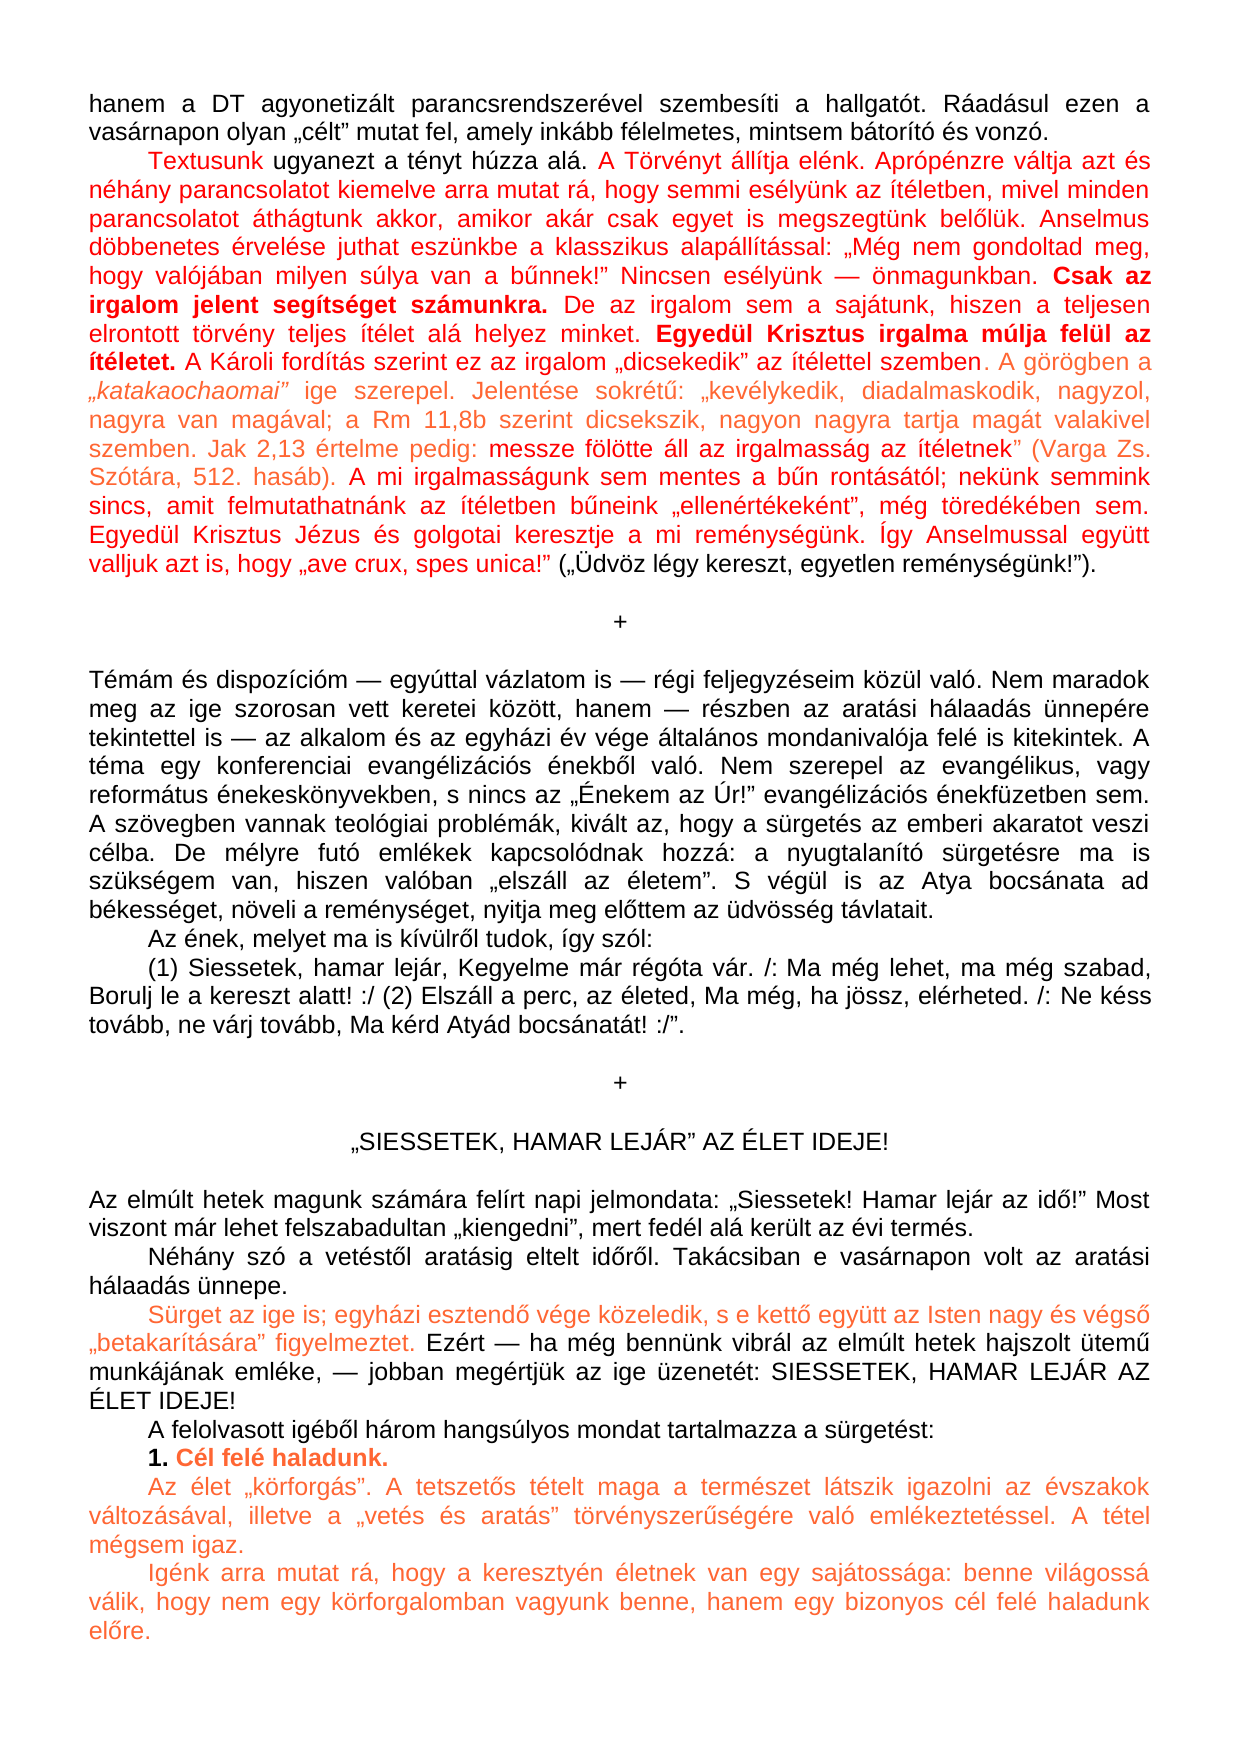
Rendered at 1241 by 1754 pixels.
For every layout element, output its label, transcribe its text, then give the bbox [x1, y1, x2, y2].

text hanem a DT agyonetizált parancsrendszerével szembesíti a hallgatót. Ráadásul ezen a vasárnapon olyan „célt” mutat fel, amely inkább félelmetes, mintsem bátorító és vonzó. [88, 88, 1152, 146]
text Igénk arra mutat rá, hogy a keresztyén életnek van egy sajátossága: benne világossá válik, hogy nem egy körforgalomban vagyunk benne, hanem egy bizonyos cél felé haladunk előre. [88, 1558, 1152, 1645]
text Az ének, melyet ma is kívülről tudok, így szól: [88, 924, 1152, 952]
text A felolvasott igéből három hangsúlyos mondat tartalmazza a sürgetést: [88, 1415, 1152, 1443]
text Textusunk ugyanezt a tényt húzza alá. A Törvényt állítja elénk. Aprópénzre váltja azt és néhány parancsolatot kiemelve arra mutat rá, hogy semmi esélyünk az ítéletben, mivel minden parancsolatot áthágtunk akkor, amikor akár csak egyet is megszegtünk belőlük. Anselmus döbbenetes érvelése juthat eszünkbe a klasszikus alapállítással: „Még nem gondoltad meg, hogy valójában milyen súlya van a bűnnek!” Nincsen esélyünk ― önmagunkban. Csak az irgalom jelent segítséget számunkra. De az irgalom sem a sajátunk, hiszen a teljesen elrontott törvény teljes ítélet alá helyez minket. Egyedül Krisztus irgalma múlja felül az ítéletet. A Károli fordítás szerint ez az irgalom „dicsekedik” az ítélettel szemben. A görögben a „katakaochaomai” ige szerepel. Jelentése sokrétű: „kevélykedik, diadalmaskodik, nagyzol, nagyra van magával; a Rm 11,8b szerint dicsekszik, nagyon nagyra tartja magát valakivel szemben. Jak 2,13 értelme pedig: messze fölötte áll az irgalmasság az ítéletnek” (Varga Zs. Szótára, 512. hasáb). A mi irgalmasságunk sem mentes a bűn rontásától; nekünk semmink sincs, amit felmutathatnánk az ítéletben bűneink „ellenértékeként”, még töredékében sem. Egyedül Krisztus Jézus és golgotai keresztje a mi reménységünk. Így Anselmussal együtt valljuk azt is, hogy „ave crux, spes unica!” („Üdvöz légy kereszt, egyetlen reménységünk!”). [88, 146, 1152, 577]
text Az elmúlt hetek magunk számára felírt napi jelmondata: „Siessetek! Hamar lejár az idő!” Most viszont már lehet felszabadultan „kiengedni”, mert fedél alá került az évi termés. [88, 1185, 1152, 1242]
text Sürget az ige is; egyházi esztendő vége közeledik, s e kettő együtt az Isten nagy és végső „betakarítására” figyelmeztet. Ezért ― ha még bennünk vibrál az elmúlt hetek hajszolt ütemű munkájának emléke, ― jobban megértjük az ige üzenetét: SIESSETEK, HAMAR LEJÁR AZ ÉLET IDEJE! [88, 1300, 1152, 1415]
text Témám és dispozícióm ― egyúttal vázlatom is ― régi feljegyzéseim közül való. Nem maradok meg az ige szorosan vett keretei között, hanem ― részben az aratási hálaadás ünnepére tekintettel is ― az alkalom és az egyházi év vége általános mondanivalója felé is kitekintek. A téma egy konferenciai evangélizációs énekből való. Nem szerepel az evangélikus, vagy református énekeskönyvekben, s nincs az „Énekem az Úr!” evangélizációs énekfüzetben sem. A szövegben vannak teológiai problémák, kivált az, hogy a sürgetés az emberi akaratot veszi célba. De mélyre futó emlékek kapcsolódnak hozzá: a nyugtalanító sürgetésre ma is szükségem van, hiszen valóban „elszáll az életem”. S végül is az Atya bocsánata ad békességet, növeli a reménységet, nyitja meg előttem az üdvösség távlatait. [88, 665, 1152, 924]
text (1) Siessetek, hamar lejár, Kegyelme már régóta vár. /: Ma még lehet, ma még szabad, Borulj le a kereszt alatt! :/ (2) Elszáll a perc, az életed, Ma még, ha jössz, elérheted. /: Ne késs tovább, ne várj tovább, Ma kérd Atyád bocsánatát! :/”. [88, 952, 1152, 1039]
text Az élet „körforgás”. A tetszetős tételt maga a természet látszik igazolni az évszakok változásával, illetve a „vetés és aratás” törvényszerűségére való emlékeztetéssel. A tétel mégsem igaz. [88, 1472, 1152, 1558]
text „SIESSETEK, HAMAR LEJÁR” AZ ÉLET IDEJE! [88, 1126, 1152, 1155]
text Néhány szó a vetéstől aratásig eltelt időről. Takácsiban e vasárnapon volt az aratási hálaadás ünnepe. [88, 1242, 1152, 1300]
text 1. Cél felé haladunk. [88, 1443, 1152, 1472]
text + [88, 607, 1152, 636]
text + [88, 1068, 1152, 1097]
